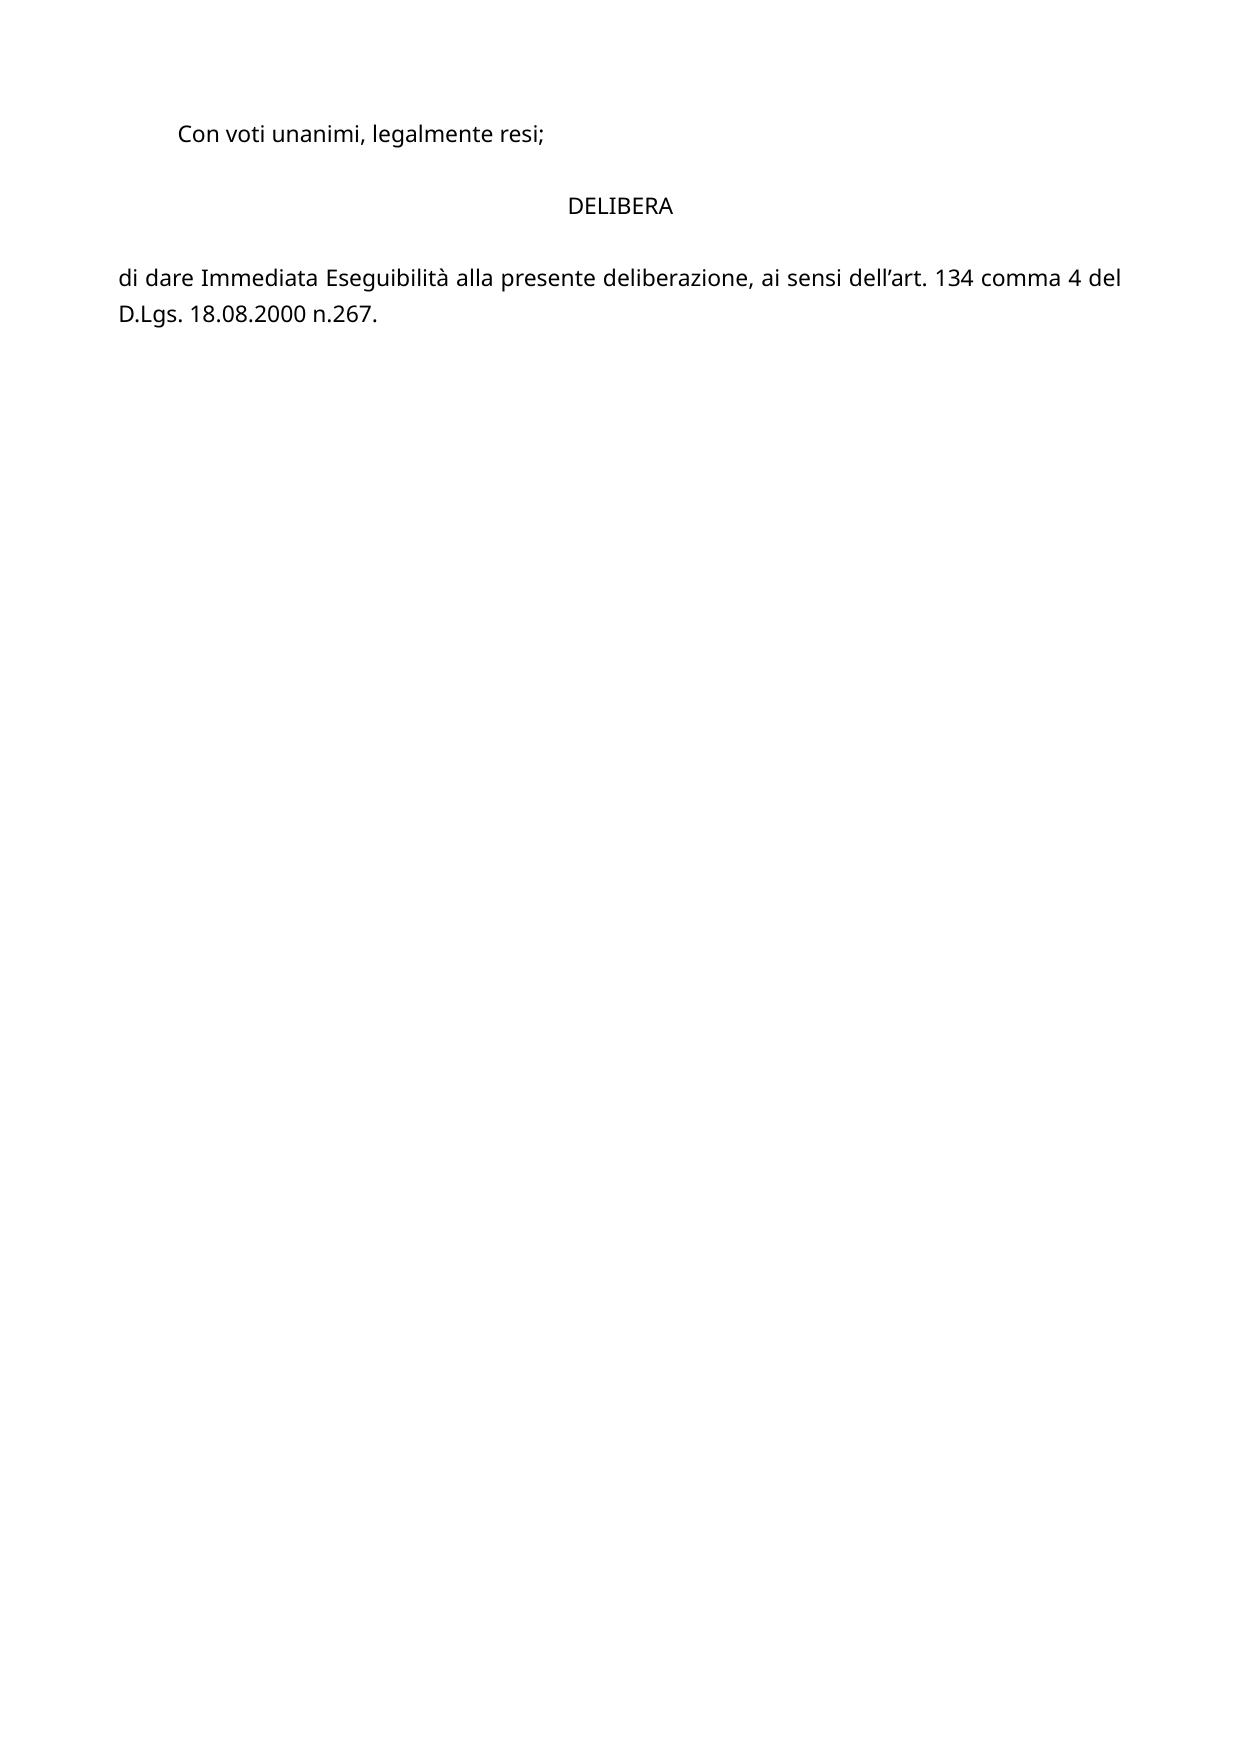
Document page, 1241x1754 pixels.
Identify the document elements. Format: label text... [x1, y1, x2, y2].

text Con voti unanimi, legalmente resi; [118, 118, 1122, 149]
text DELIBERA [118, 190, 1122, 221]
text di dare Immediata Eseguibilità alla presente deliberazione, ai sensi dell’art. 134 comma 4 del D.Lgs. 18.08.2000 n.267. [118, 262, 1122, 329]
